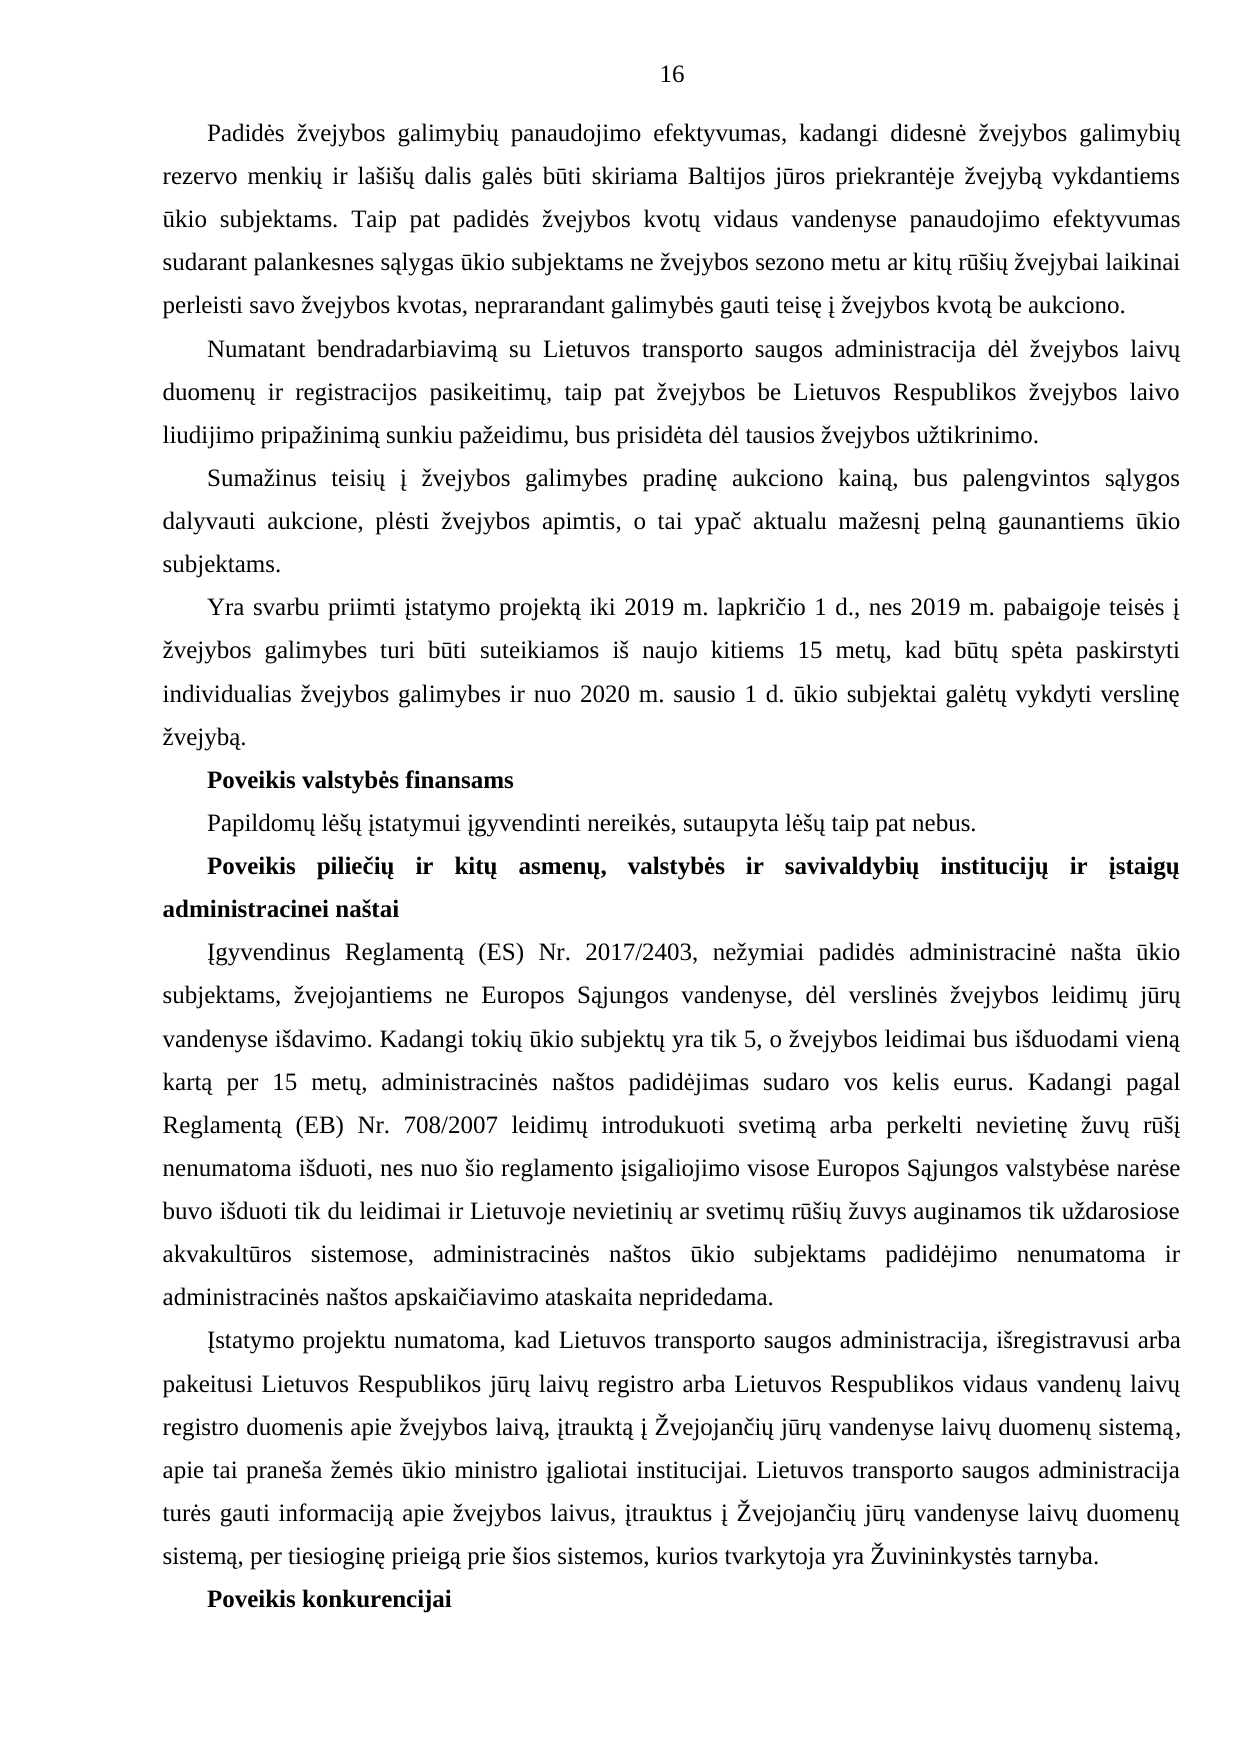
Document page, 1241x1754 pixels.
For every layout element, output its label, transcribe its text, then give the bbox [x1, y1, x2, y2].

text Padidės žvejybos galimybių panaudojimo efektyvumas, kadangi didesnė žvejybos galimybių rezervo menkių ir lašišų dalis galės būti skiriama Baltijos jūros priekrantėje žvejybą vykdantiems ūkio subjektams. Taip pat padidės žvejybos kvotų vidaus vandenyse panaudojimo efektyvumas sudarant palankesnes sąlygas ūkio subjektams ne žvejybos sezono metu ar kitų rūšių žvejybai laikinai perleisti savo žvejybos kvotas, neprarandant galimybės gauti teisę į žvejybos kvotą be aukciono. [162, 118, 1181, 319]
text Yra svarbu priimti įstatymo projektą iki 2019 m. lapkričio 1 d., nes 2019 m. pabaigoje teisės į žvejybos galimybes turi būti suteikiamos iš naujo kitiems 15 metų, kad būtų spėta paskirstyti individualias žvejybos galimybes ir nuo 2020 m. sausio 1 d. ūkio subjektai galėtų vykdyti verslinę žvejybą. [162, 592, 1181, 751]
text Papildomų lėšų įstatymui įgyvendinti nereikės, sutaupyta lėšų taip pat nebus. [162, 808, 1181, 837]
text Sumažinus teisių į žvejybos galimybes pradinę aukciono kainą, bus palengvintos sąlygos dalyvauti aukcione, plėsti žvejybos apimtis, o tai ypač aktualu mažesnį pelną gaunantiems ūkio subjektams. [162, 463, 1181, 578]
text Poveikis piliečių ir kitų asmenų, valstybės ir savivaldybių institucijų ir įstaigų administracinei naštai [162, 851, 1181, 923]
text Poveikis valstybės finansams [162, 765, 1181, 794]
text Numatant bendradarbiavimą su Lietuvos transporto saugos administracija dėl žvejybos laivų duomenų ir registracijos pasikeitimų, taip pat žvejybos be Lietuvos Respublikos žvejybos laivo liudijimo pripažinimą sunkiu pažeidimu, bus prisidėta dėl tausios žvejybos užtikrinimo. [162, 334, 1181, 449]
text Poveikis konkurencijai [162, 1584, 1181, 1613]
text Įstatymo projektu numatoma, kad Lietuvos transporto saugos administracija, išregistravusi arba pakeitusi Lietuvos Respublikos jūrų laivų registro arba Lietuvos Respublikos vidaus vandenų laivų registro duomenis apie žvejybos laivą, įtrauktą į Žvejojančių jūrų vandenyse laivų duomenų sistemą, apie tai praneša žemės ūkio ministro įgaliotai institucijai. Lietuvos transporto saugos administracija turės gauti informaciją apie žvejybos laivus, įtrauktus į Žvejojančių jūrų vandenyse laivų duomenų sistemą, per tiesioginę prieigą prie šios sistemos, kurios tvarkytoja yra Žuvininkystės tarnyba. [162, 1326, 1181, 1570]
text Įgyvendinus Reglamentą (ES) Nr. 2017/2403, nežymiai padidės administracinė našta ūkio subjektams, žvejojantiems ne Europos Sąjungos vandenyse, dėl verslinės žvejybos leidimų jūrų vandenyse išdavimo. Kadangi tokių ūkio subjektų yra tik 5, o žvejybos leidimai bus išduodami vieną kartą per 15 metų, administracinės naštos padidėjimas sudaro vos kelis eurus. Kadangi pagal Reglamentą (EB) Nr. 708/2007 leidimų introdukuoti svetimą arba perkelti nevietinę žuvų rūšį nenumatoma išduoti, nes nuo šio reglamento įsigaliojimo visose Europos Sąjungos valstybėse narėse buvo išduoti tik du leidimai ir Lietuvoje nevietinių ar svetimų rūšių žuvys auginamos tik uždarosiose akvakultūros sistemose, administracinės naštos ūkio subjektams padidėjimo nenumatoma ir administracinės naštos apskaičiavimo ataskaita nepridedama. [162, 937, 1181, 1311]
